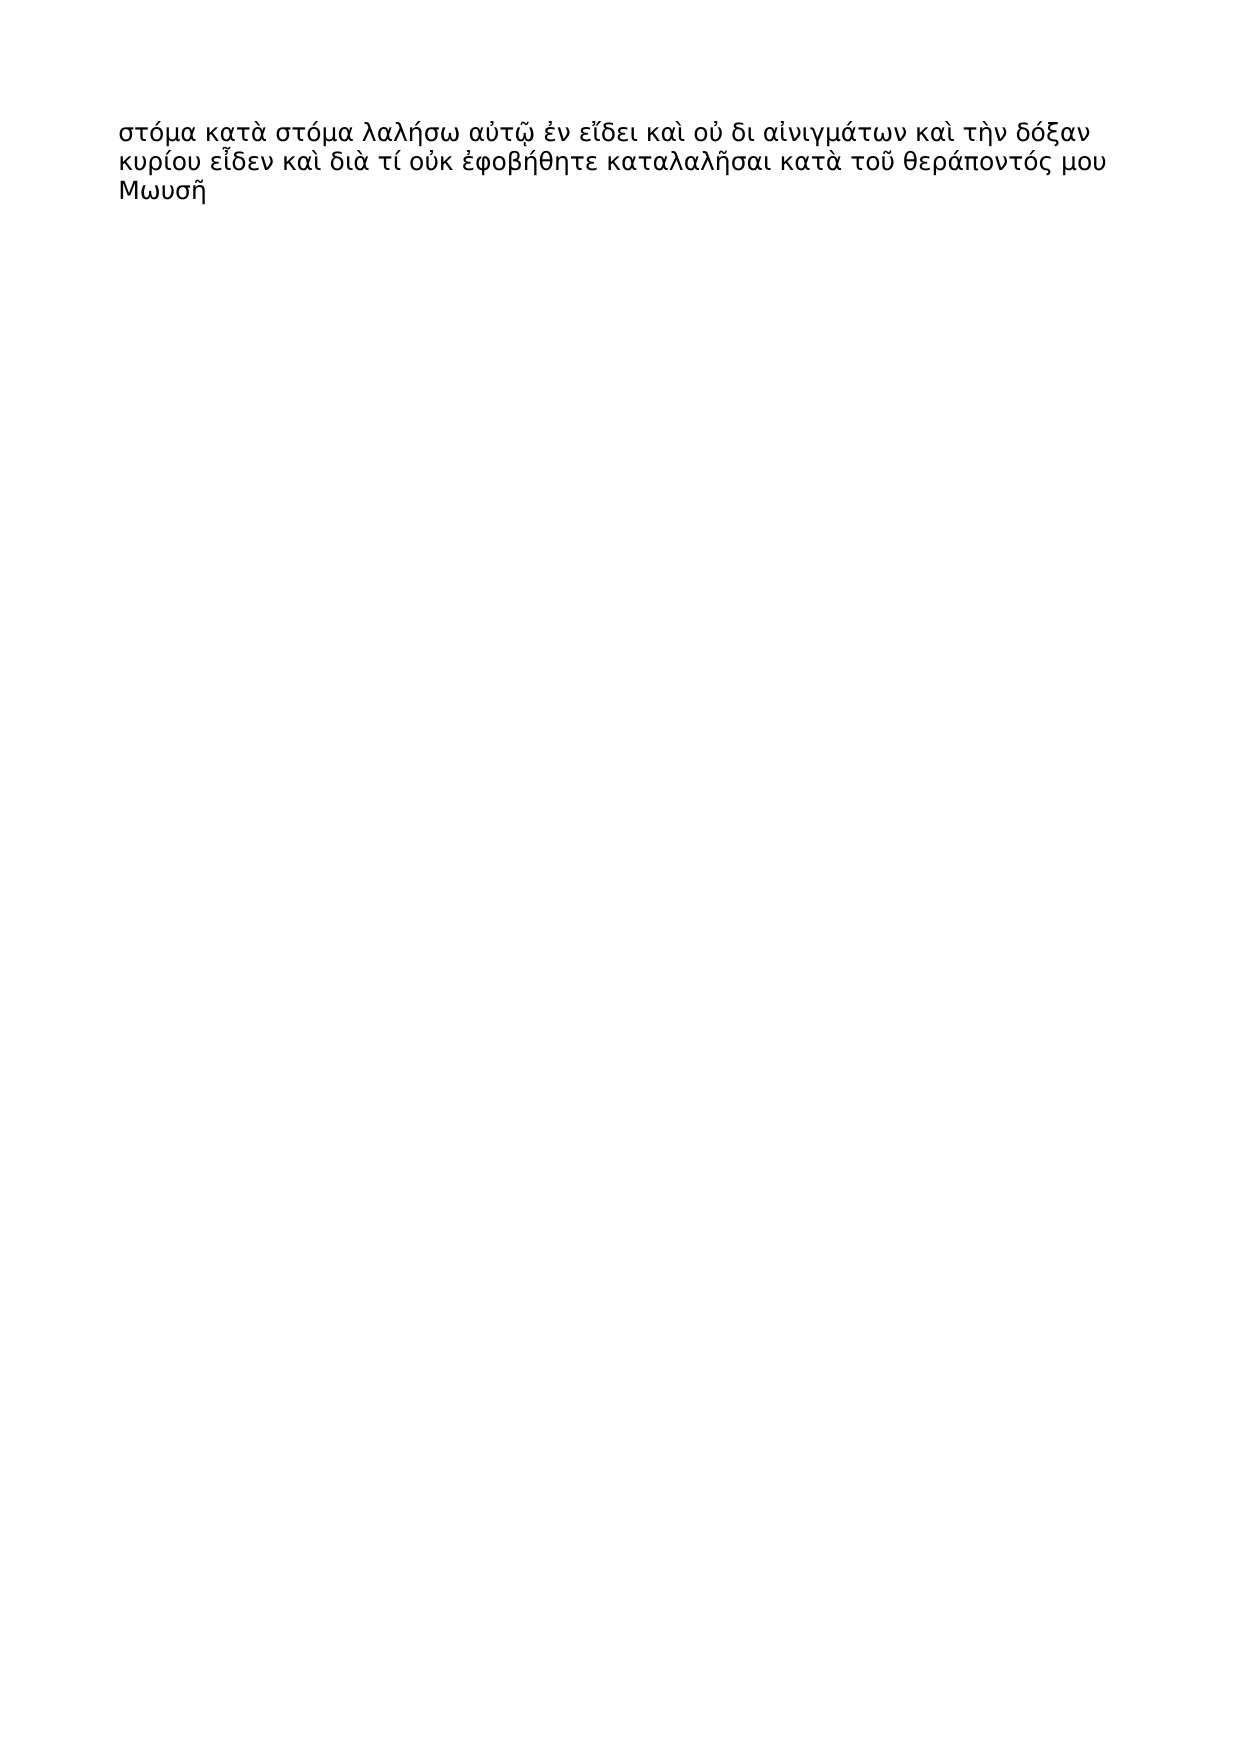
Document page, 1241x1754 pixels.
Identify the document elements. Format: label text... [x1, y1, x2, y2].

text στόμα κατὰ στόμα λαλήσω αὐτῷ ἐν εἴδει καὶ οὐ δι αἰνιγμάτων καὶ τὴν δόξαν κυρίου εἶδεν καὶ διὰ τί οὐκ ἐφοβήθητε καταλαλῆσαι κατὰ τοῦ θεράποντός μου Μωυσῆ [118, 118, 1122, 206]
